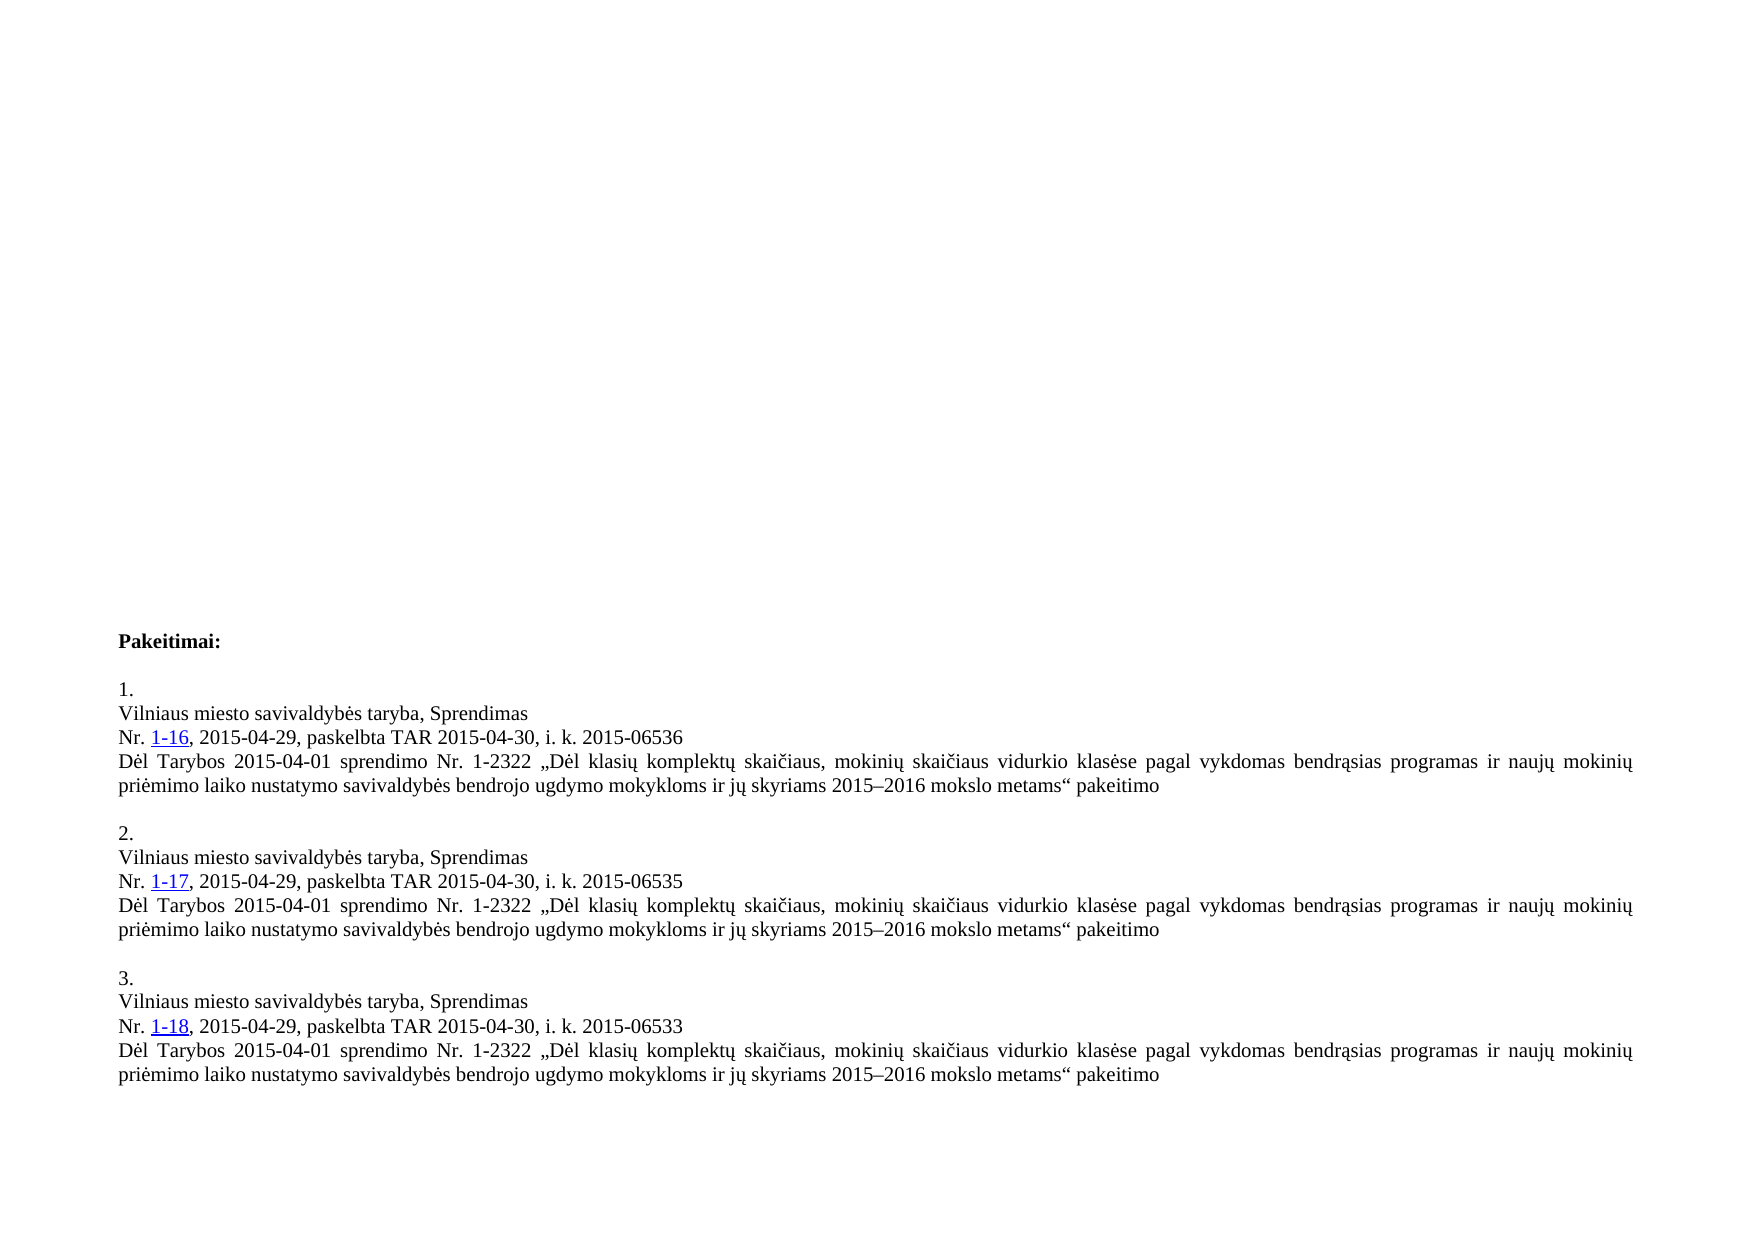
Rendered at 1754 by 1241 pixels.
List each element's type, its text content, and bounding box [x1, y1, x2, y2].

text Vilniaus miesto savivaldybės taryba, Sprendimas [118, 701, 1636, 725]
text 1. [118, 677, 1636, 701]
text Dėl Tarybos 2015-04-01 sprendimo Nr. 1-2322 „Dėl klasių komplektų skaičiaus, mokinių skaičiaus vidurkio klasėse pagal vykdomas bendrąsias programas ir naujų mokinių priėmimo laiko nustatymo savivaldybės bendrojo ugdymo mokykloms ir jų skyriams 2015–2016 mokslo metams“ pakeitimo [118, 749, 1636, 797]
text Nr. 1-18, 2015-04-29, paskelbta TAR 2015-04-30, i. k. 2015-06533 [118, 1013, 1636, 1038]
text 3. [118, 965, 1636, 989]
text Pakeitimai: [118, 628, 1636, 653]
text 2. [118, 821, 1636, 845]
text Nr. 1-16, 2015-04-29, paskelbta TAR 2015-04-30, i. k. 2015-06536 [118, 725, 1636, 749]
text Dėl Tarybos 2015-04-01 sprendimo Nr. 1-2322 „Dėl klasių komplektų skaičiaus, mokinių skaičiaus vidurkio klasėse pagal vykdomas bendrąsias programas ir naujų mokinių priėmimo laiko nustatymo savivaldybės bendrojo ugdymo mokykloms ir jų skyriams 2015–2016 mokslo metams“ pakeitimo [118, 1038, 1636, 1086]
text Nr. 1-17, 2015-04-29, paskelbta TAR 2015-04-30, i. k. 2015-06535 [118, 869, 1636, 893]
text Vilniaus miesto savivaldybės taryba, Sprendimas [118, 989, 1636, 1013]
text Dėl Tarybos 2015-04-01 sprendimo Nr. 1-2322 „Dėl klasių komplektų skaičiaus, mokinių skaičiaus vidurkio klasėse pagal vykdomas bendrąsias programas ir naujų mokinių priėmimo laiko nustatymo savivaldybės bendrojo ugdymo mokykloms ir jų skyriams 2015–2016 mokslo metams“ pakeitimo [118, 893, 1636, 941]
text Vilniaus miesto savivaldybės taryba, Sprendimas [118, 845, 1636, 869]
